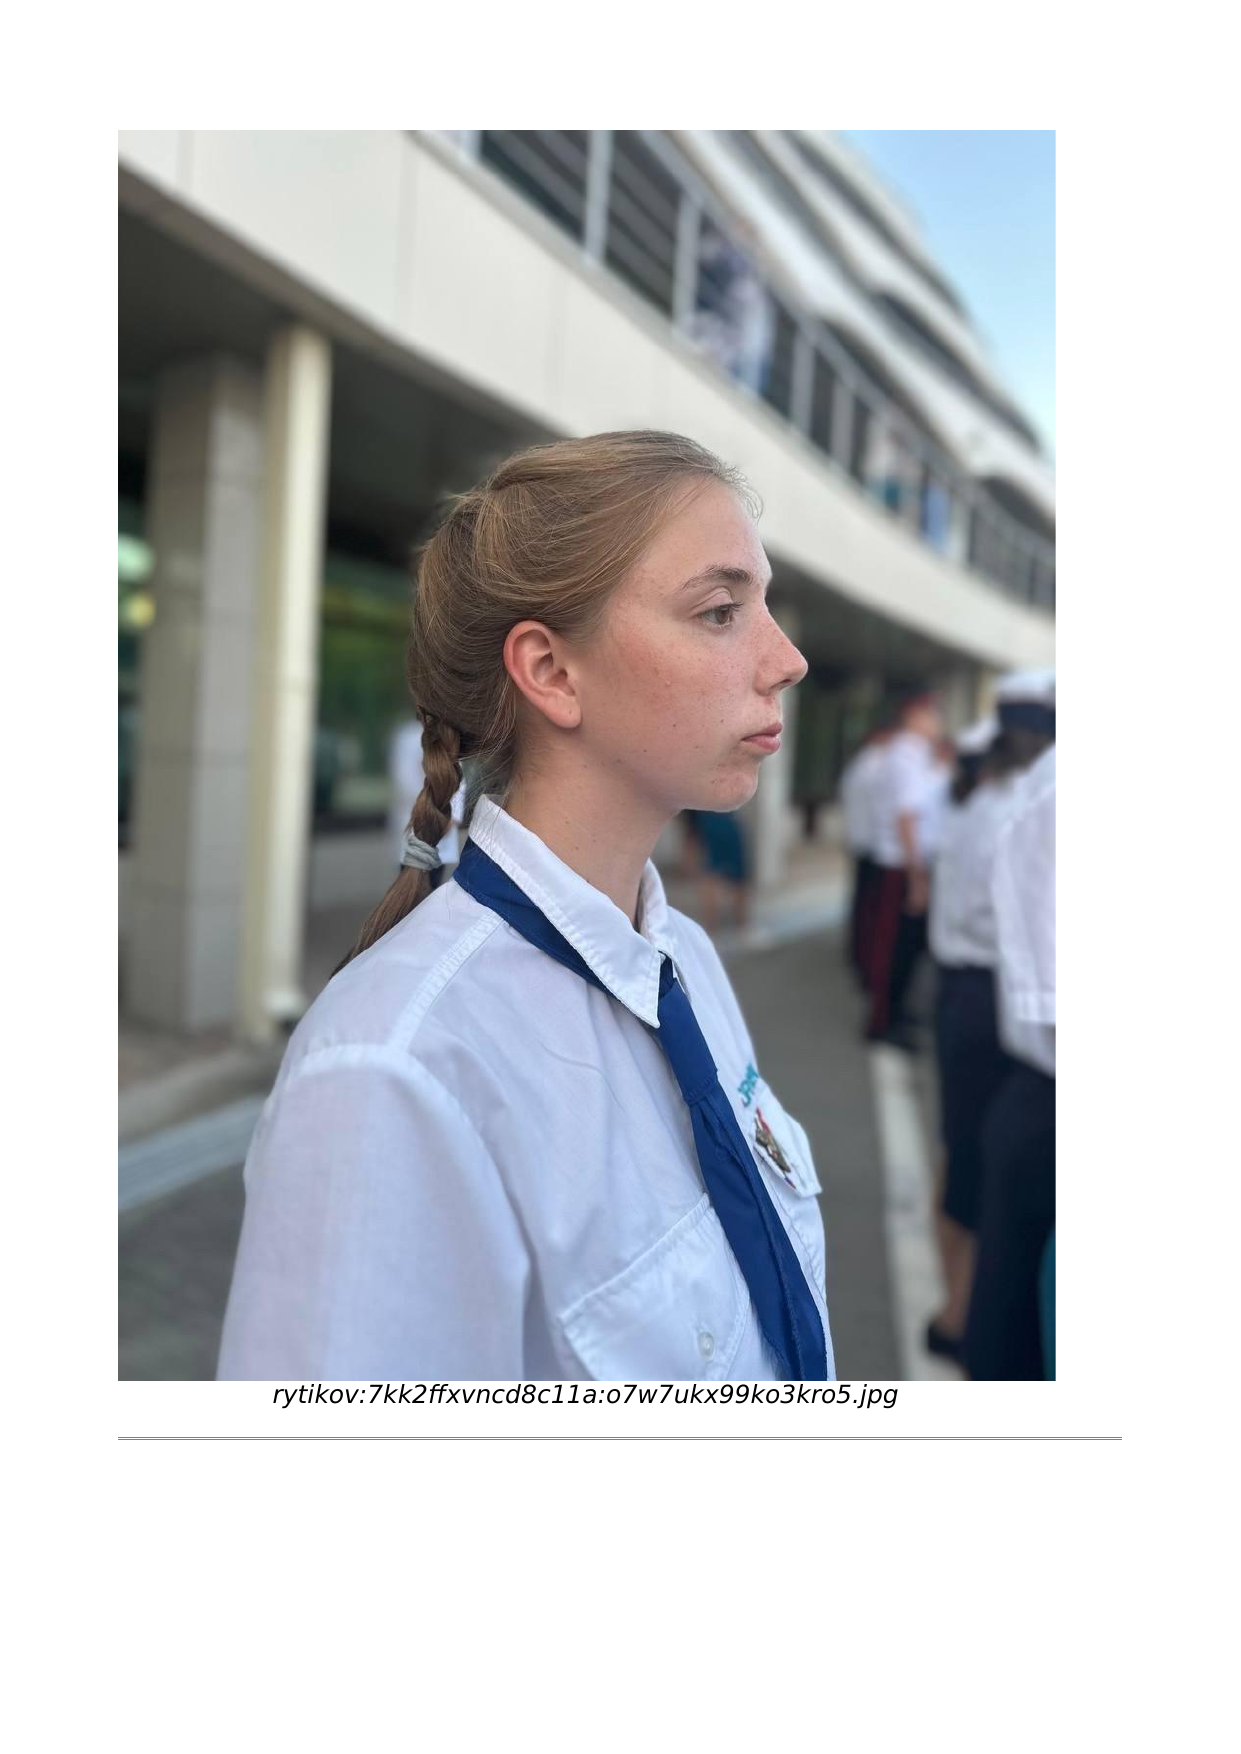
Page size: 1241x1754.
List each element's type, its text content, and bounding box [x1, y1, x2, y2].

text rytikov:7kk2ffxvncd8c11a:o7w7ukx99ko3kro5.jpg [118, 1381, 1056, 1410]
picture [118, 130, 1056, 1381]
